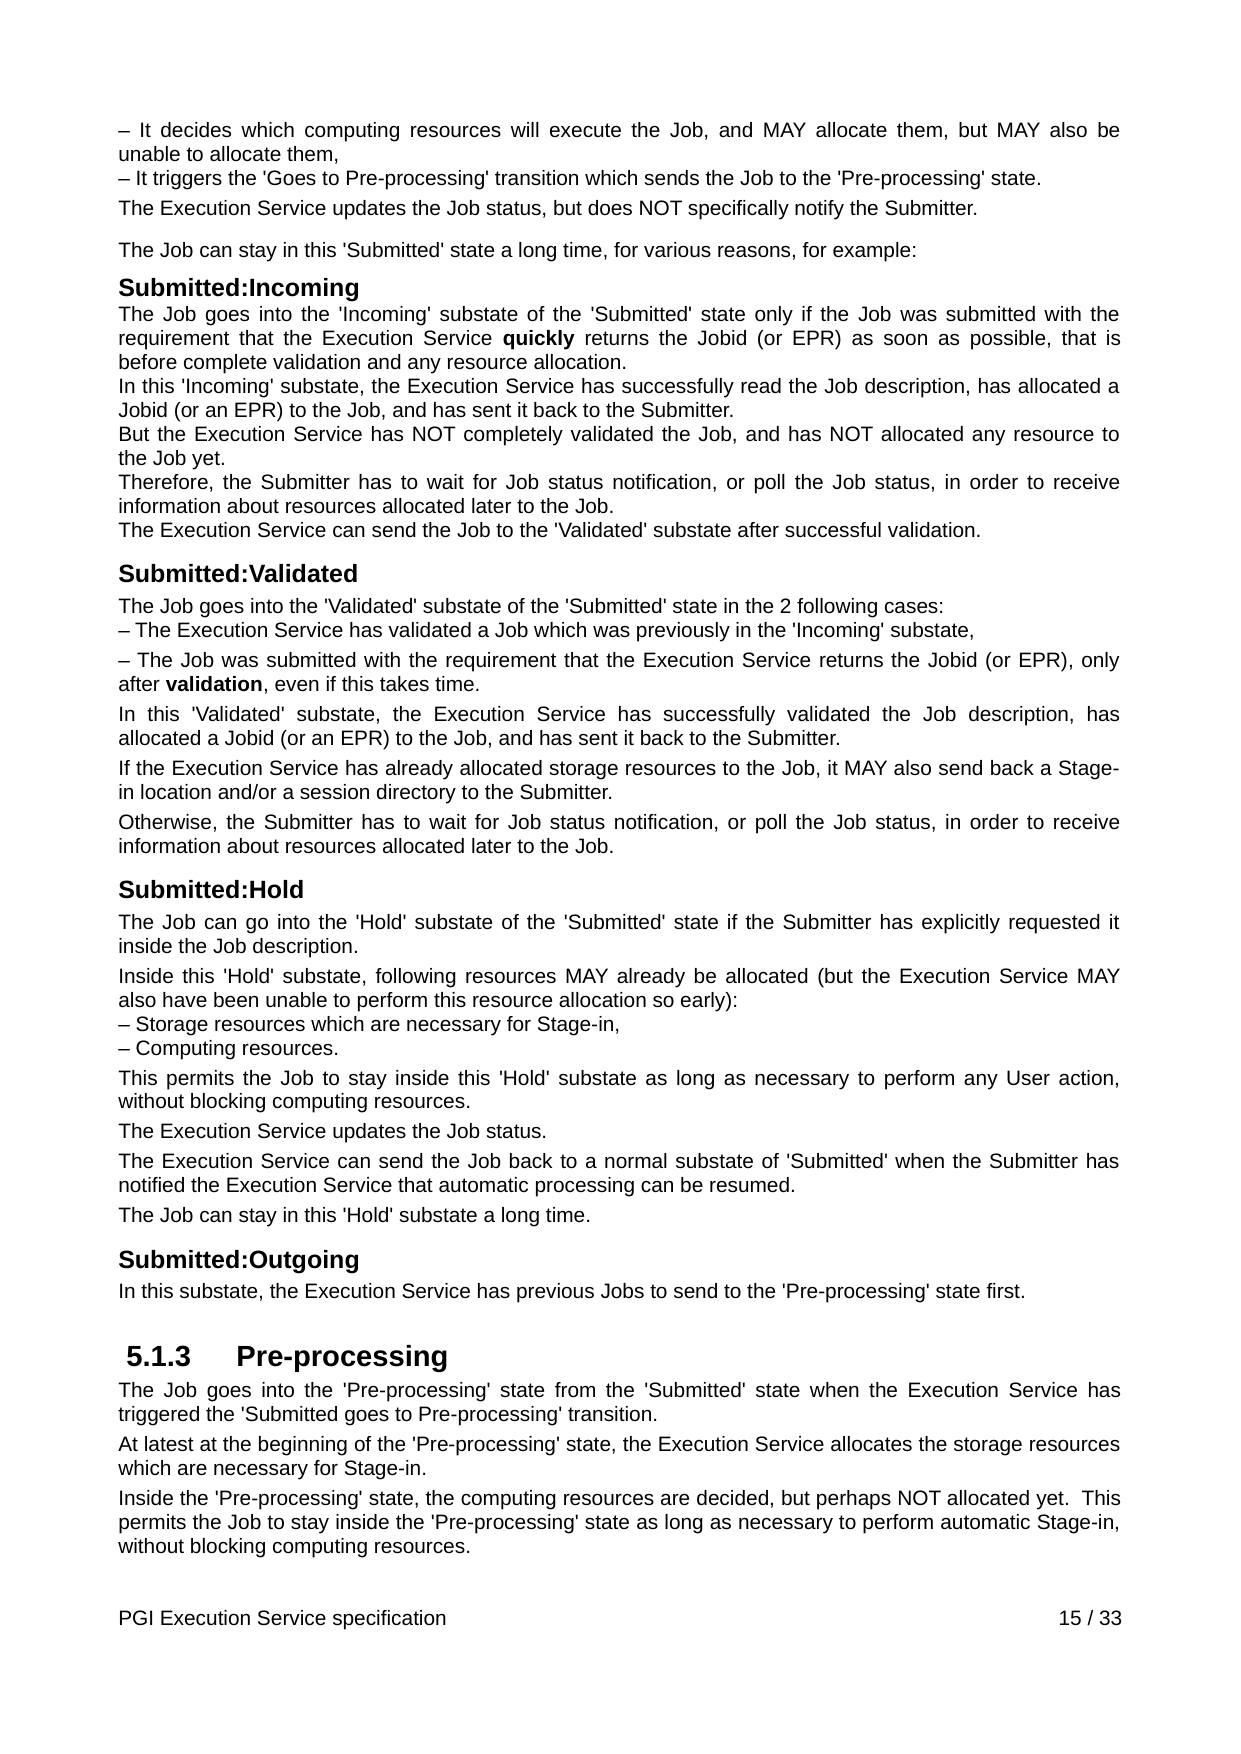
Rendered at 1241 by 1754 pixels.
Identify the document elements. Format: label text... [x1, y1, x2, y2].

text Submitted:Validated [118, 559, 1122, 588]
text – The Execution Service has validated a Job which was previously in the 'Incoming' substate, [118, 618, 1122, 642]
text The Job can go into the 'Hold' substate of the 'Submitted' state if the Submitter has explicitly requested it inside the Job description. [118, 910, 1122, 958]
subtitle Pre-processing [118, 1339, 1122, 1372]
text The Job goes into the 'Pre-processing' state from the 'Submitted' state when the Execution Service has triggered the 'Submitted goes to Pre-processing' transition. [118, 1378, 1122, 1426]
text At latest at the beginning of the 'Pre-processing' state, the Execution Service allocates the storage resources which are necessary for Stage-in. [118, 1432, 1122, 1480]
text The Execution Service can send the Job back to a normal substate of 'Submitted' when the Submitter has notified the Execution Service that automatic processing can be resumed. [118, 1149, 1122, 1197]
text Otherwise, the Submitter has to wait for Job status notification, or poll the Job status, in order to receive information about resources allocated later to the Job. [118, 809, 1122, 857]
text In this substate, the Execution Service has previous Jobs to send to the 'Pre-processing' state first. [118, 1279, 1122, 1303]
text Therefore, the Submitter has to wait for Job status notification, or poll the Job status, in order to receive information about resources allocated later to the Job. [118, 470, 1122, 518]
text – It triggers the 'Goes to Pre-processing' transition which sends the Job to the 'Pre-processing' state. [118, 166, 1122, 190]
text If the Execution Service has already allocated storage resources to the Job, it MAY also send back a Stage-in location and/or a session directory to the Submitter. [118, 756, 1122, 803]
text – It decides which computing resources will execute the Job, and MAY allocate them, but MAY also be unable to allocate them, [118, 118, 1122, 166]
text The Job can stay in this 'Submitted' state a long time, for various reasons, for example: [118, 238, 1122, 262]
text Inside this 'Hold' substate, following resources MAY already be allocated (but the Execution Service MAY also have been unable to perform this resource allocation so early): [118, 964, 1122, 1012]
text – Storage resources which are necessary for Stage-in, [118, 1012, 1122, 1036]
text Submitted:Incoming [118, 273, 1122, 302]
text This permits the Job to stay inside this 'Hold' substate as long as necessary to perform any User action, without blocking computing resources. [118, 1065, 1122, 1113]
text The Execution Service updates the Job status. [118, 1119, 1122, 1143]
text Submitted:Outgoing [118, 1245, 1122, 1273]
text The Execution Service updates the Job status, but does NOT specifically notify the Submitter. [118, 196, 1122, 220]
text Inside the 'Pre-processing' state, the computing resources are decided, but perhaps NOT allocated yet. This permits the Job to stay inside the 'Pre-processing' state as long as necessary to perform automatic Stage-in, without blocking computing resources. [118, 1486, 1122, 1558]
text The Job can stay in this 'Hold' substate a long time. [118, 1203, 1122, 1227]
text The Job goes into the 'Validated' substate of the 'Submitted' state in the 2 following cases: [118, 594, 1122, 618]
text The Execution Service can send the Job to the 'Validated' substate after successful validation. [118, 518, 1122, 542]
text – Computing resources. [118, 1036, 1122, 1059]
text In this 'Validated' substate, the Execution Service has successfully validated the Job description, has allocated a Jobid (or an EPR) to the Job, and has sent it back to the Submitter. [118, 702, 1122, 750]
text But the Execution Service has NOT completely validated the Job, and has NOT allocated any resource to the Job yet. [118, 422, 1122, 470]
text The Job goes into the 'Incoming' substate of the 'Submitted' state only if the Job was submitted with the requirement that the Execution Service quickly returns the Jobid (or EPR) as soon as possible, that is before complete validation and any resource allocation. [118, 302, 1122, 374]
text In this 'Incoming' substate, the Execution Service has successfully read the Job description, has allocated a Jobid (or an EPR) to the Job, and has sent it back to the Submitter. [118, 374, 1122, 422]
text – The Job was submitted with the requirement that the Execution Service returns the Jobid (or EPR), only after validation, even if this takes time. [118, 648, 1122, 696]
text Submitted:Hold [118, 875, 1122, 904]
